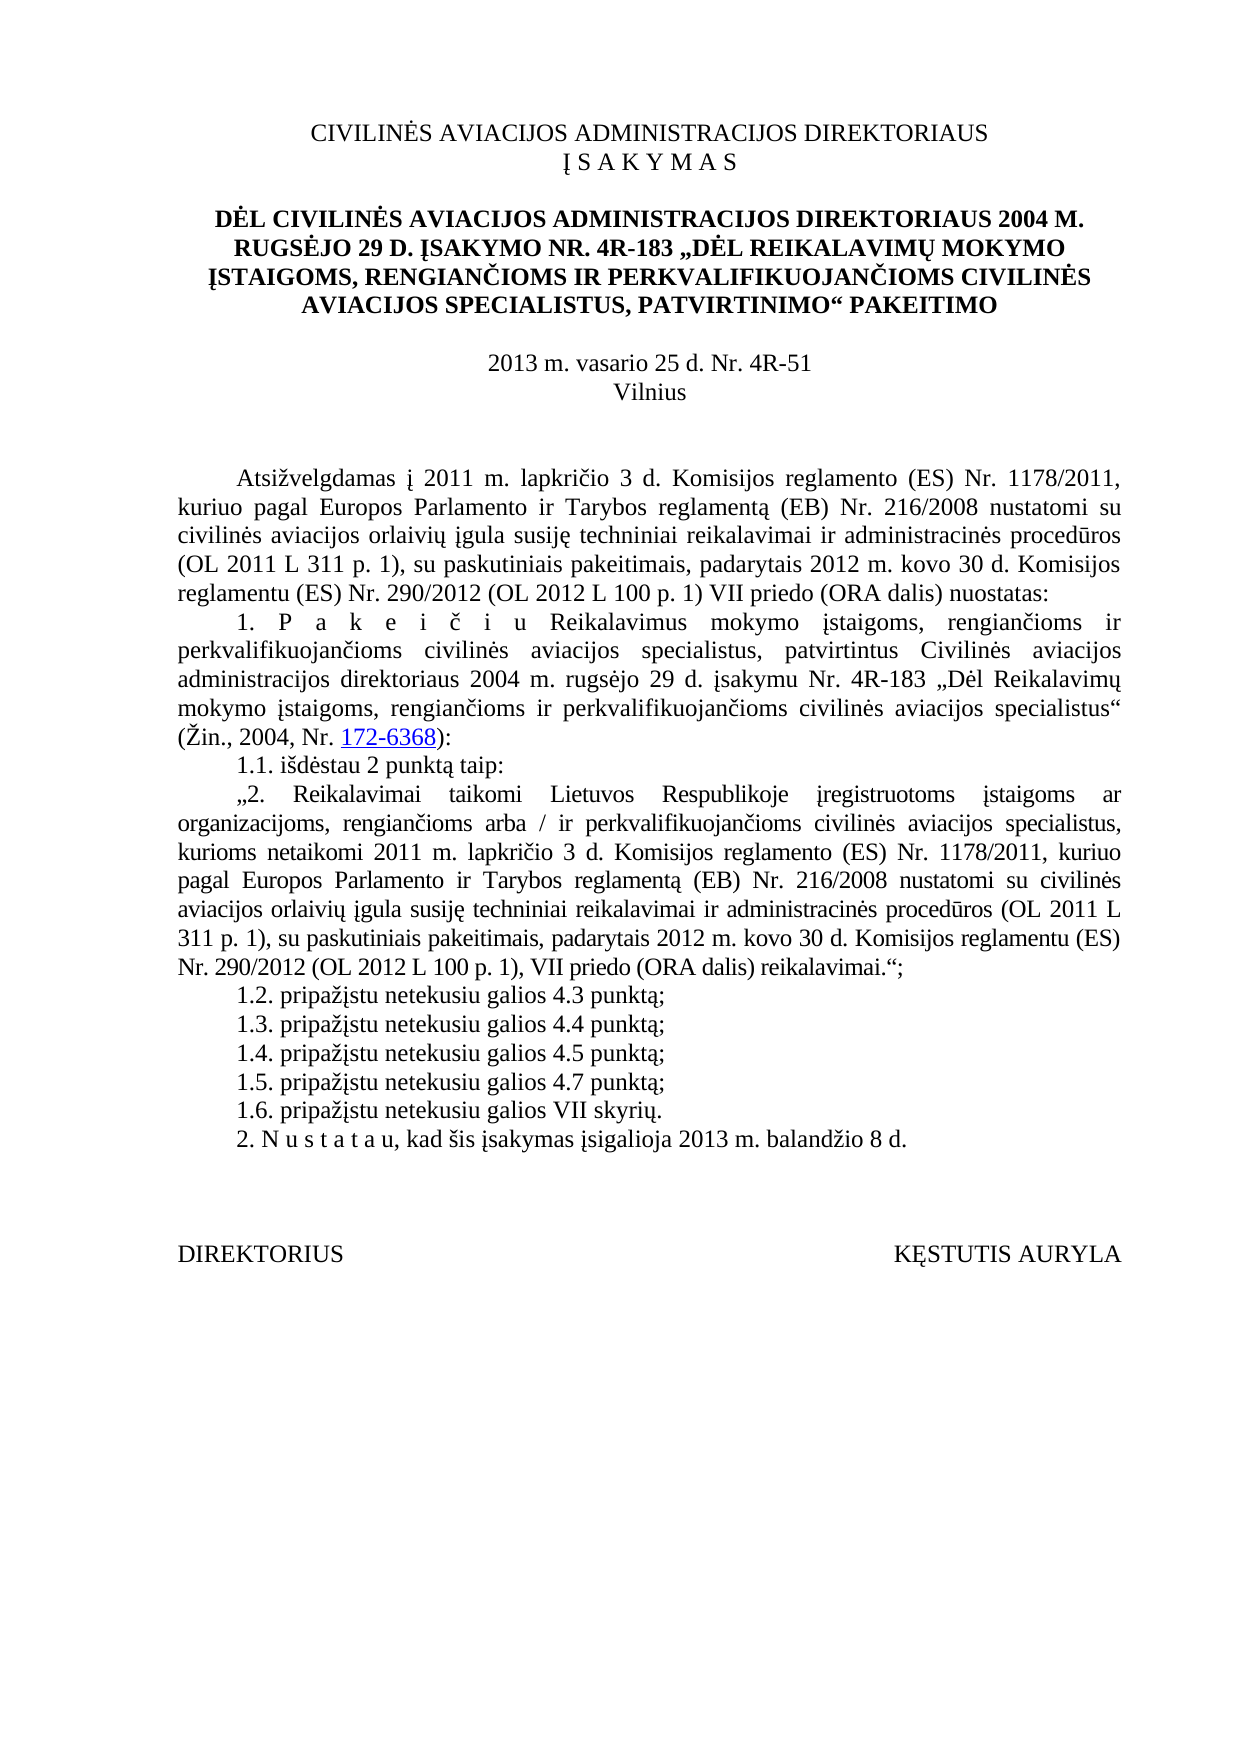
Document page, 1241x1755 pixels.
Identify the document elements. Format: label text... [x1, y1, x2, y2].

text „2. Reikalavimai taikomi Lietuvos Respublikoje įregistruotoms įstaigoms ar organizacijoms, rengiančioms arba / ir perkvalifikuojančioms civilinės aviacijos specialistus, kurioms netaikomi 2011 m. lapkričio 3 d. Komisijos reglamento (ES) Nr. 1178/2011, kuriuo pagal Europos Parlamento ir Tarybos reglamentą (EB) Nr. 216/2008 nustatomi su civilinės aviacijos orlaivių įgula susiję techniniai reikalavimai ir administracinės procedūros (OL 2011 L 311 p. 1), su paskutiniais pakeitimais, padarytais 2012 m. kovo 30 d. Komisijos reglamentu (ES) Nr. 290/2012 (OL 2012 L 100 p. 1), VII priedo (ORA dalis) reikalavimai.“; [177, 779, 1122, 981]
text Direktorius Kęstutis Auryla [177, 1239, 1122, 1268]
text 2013 m. vasario 25 d. Nr. 4R-51 [177, 348, 1122, 377]
text Vilnius [177, 377, 1122, 406]
text CIVILINĖS AVIACIJOS ADMINISTRACIJOS DIREKTORIAUS [177, 118, 1122, 147]
text Atsižvelgdamas į 2011 m. lapkričio 3 d. Komisijos reglamento (ES) Nr. 1178/2011, kuriuo pagal Europos Parlamento ir Tarybos reglamentą (EB) Nr. 216/2008 nustatomi su civilinės aviacijos orlaivių įgula susiję techniniai reikalavimai ir administracinės procedūros (OL 2011 L 311 p. 1), su paskutiniais pakeitimais, padarytais 2012 m. kovo 30 d. Komisijos reglamentu (ES) Nr. 290/2012 (OL 2012 L 100 p. 1) VII priedo (ORA dalis) nuostatas: [177, 463, 1122, 607]
text 1. P a k e i č i u Reikalavimus mokymo įstaigoms, rengiančioms ir perkvalifikuojančioms civilinės aviacijos specialistus, patvirtintus Civilinės aviacijos administracijos direktoriaus 2004 m. rugsėjo 29 d. įsakymu Nr. 4R-183 „Dėl Reikalavimų mokymo įstaigoms, rengiančioms ir perkvalifikuojančioms civilinės aviacijos specialistus“ (Žin., 2004, Nr. 172-6368): [177, 607, 1122, 751]
text 1.3. pripažįstu netekusiu galios 4.4 punktą; [177, 1009, 1122, 1038]
text 2. N u s t a t a u, kad šis įsakymas įsigalioja 2013 m. balandžio 8 d. [177, 1124, 1122, 1153]
text 1.2. pripažįstu netekusiu galios 4.3 punktą; [177, 981, 1122, 1009]
text DĖL CIVILINĖS AVIACIJOS ADMINISTRACIJOS DIREKTORIAUS 2004 M. RUGSĖJO 29 D. ĮSAKYMO Nr. 4R-183 „DĖL REIKALAVIMŲ MOKYMO ĮSTAIGOMS, RENGIANČIOMS IR PERKVALIFIKUOJANČIOMS CIVILINĖS AVIACIJOS SPECIALISTUS, PATVIRTINIMO“ PAKEITIMO [177, 204, 1122, 319]
text 1.5. pripažįstu netekusiu galios 4.7 punktą; [177, 1067, 1122, 1096]
text 1.1. išdėstau 2 punktą taip: [177, 751, 1122, 779]
text 1.4. pripažįstu netekusiu galios 4.5 punktą; [177, 1038, 1122, 1067]
text Į S A K Y M A S [177, 147, 1122, 176]
text 1.6. pripažįstu netekusiu galios VII skyrių. [177, 1096, 1122, 1124]
